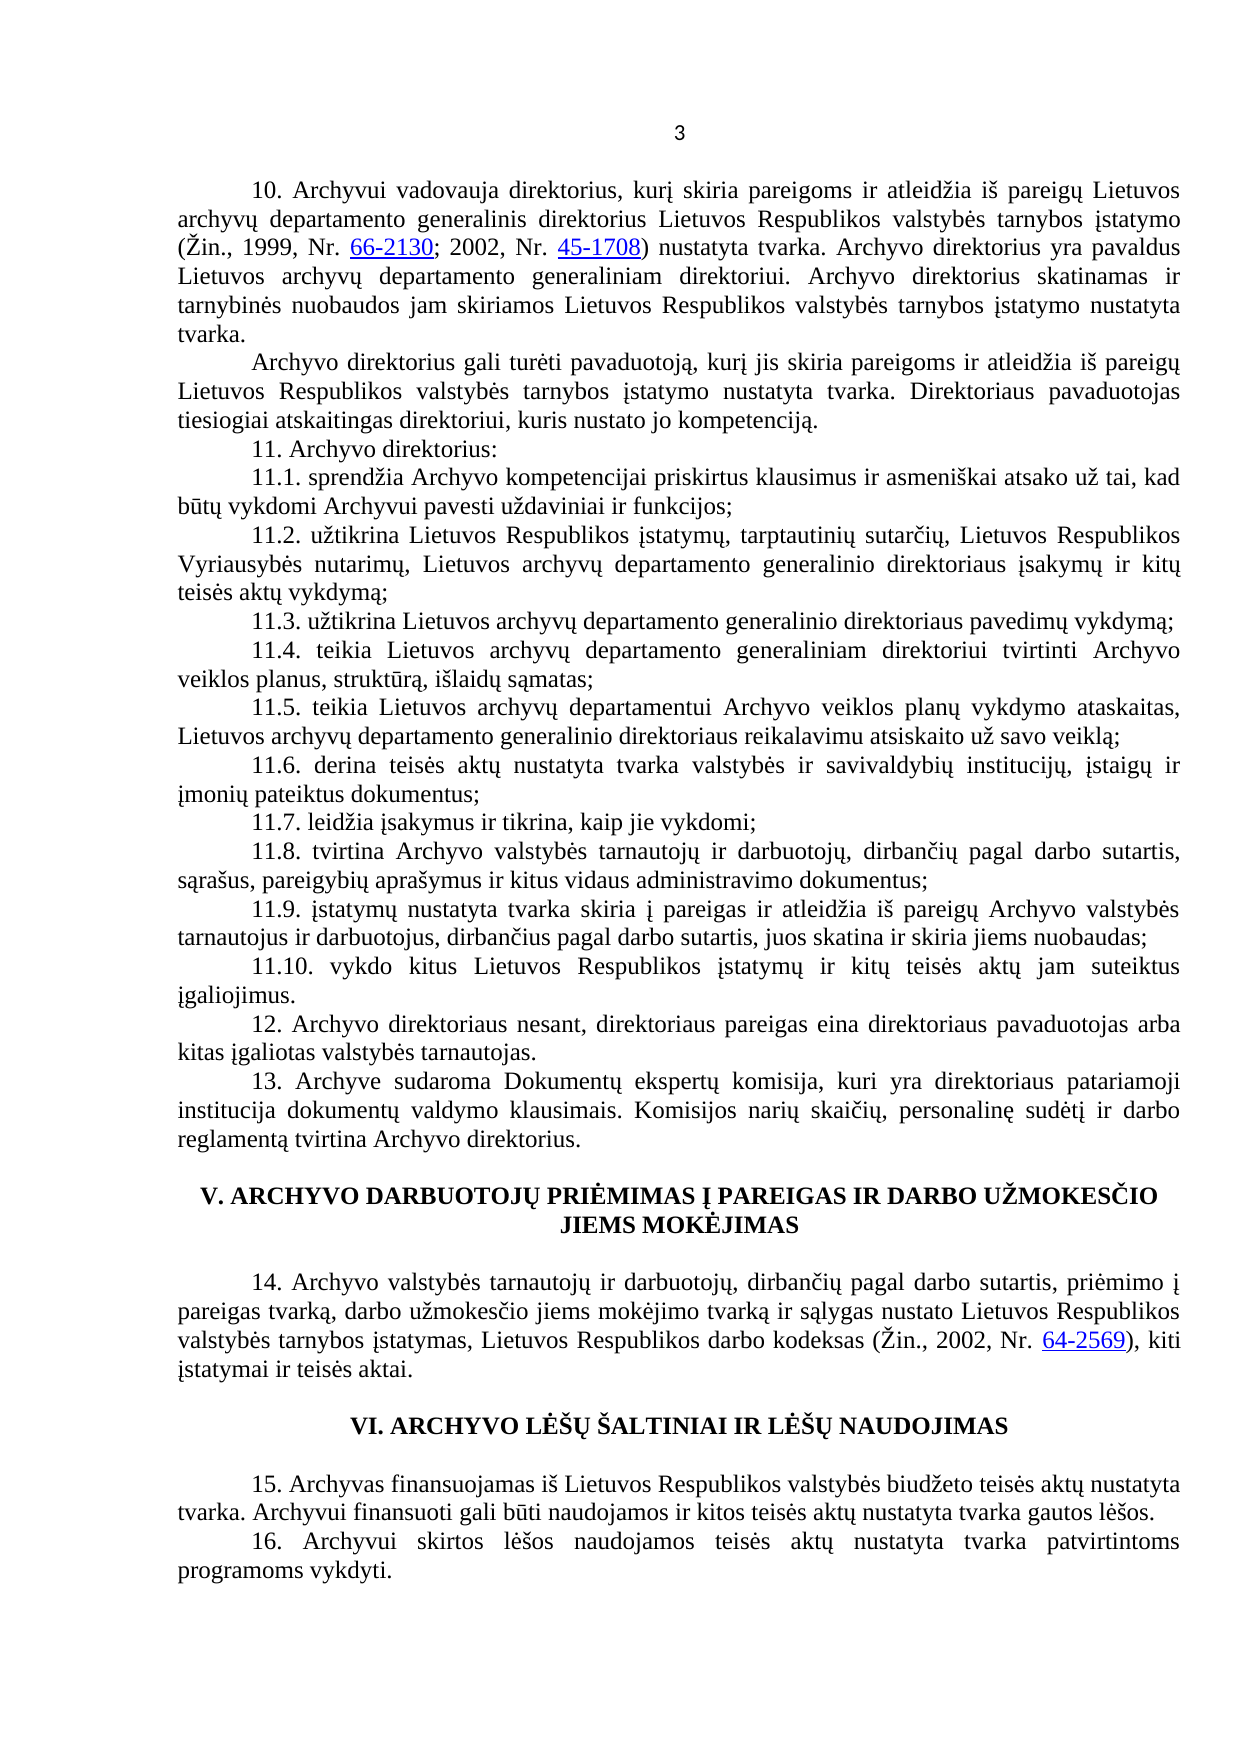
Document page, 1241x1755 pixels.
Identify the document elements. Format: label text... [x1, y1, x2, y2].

text V. ARCHYVO DARBUOTOJŲ PRIĖMIMAS Į PAREIGAS IR DARBO UŽMOKESČIO JIEMS MOKĖJIMAS [177, 1181, 1181, 1239]
text 11.3. užtikrina Lietuvos archyvų departamento generalinio direktoriaus pavedimų vykdymą; [177, 606, 1181, 635]
text 15. Archyvas finansuojamas iš Lietuvos Respublikos valstybės biudžeto teisės aktų nustatyta tvarka. Archyvui finansuoti gali būti naudojamos ir kitos teisės aktų nustatyta tvarka gautos lėšos. [177, 1469, 1181, 1526]
text 14. Archyvo valstybės tarnautojų ir darbuotojų, dirbančių pagal darbo sutartis, priėmimo į pareigas tvarką, darbo užmokesčio jiems mokėjimo tvarką ir sąlygas nustato Lietuvos Respublikos valstybės tarnybos įstatymas, Lietuvos Respublikos darbo kodeksas (Žin., 2002, Nr. 64-2569), kiti įstatymai ir teisės aktai. [177, 1267, 1181, 1382]
text 12. Archyvo direktoriaus nesant, direktoriaus pareigas eina direktoriaus pavaduotojas arba kitas įgaliotas valstybės tarnautojas. [177, 1009, 1181, 1066]
text 13. Archyve sudaroma Dokumentų ekspertų komisija, kuri yra direktoriaus patariamoji institucija dokumentų valdymo klausimais. Komisijos narių skaičių, personalinę sudėtį ir darbo reglamentą tvirtina Archyvo direktorius. [177, 1066, 1181, 1152]
text 11.9. įstatymų nustatyta tvarka skiria į pareigas ir atleidžia iš pareigų Archyvo valstybės tarnautojus ir darbuotojus, dirbančius pagal darbo sutartis, juos skatina ir skiria jiems nuobaudas; [177, 894, 1181, 951]
text 11.1. sprendžia Archyvo kompetencijai priskirtus klausimus ir asmeniškai atsako už tai, kad būtų vykdomi Archyvui pavesti uždaviniai ir funkcijos; [177, 462, 1181, 520]
text 16. Archyvui skirtos lėšos naudojamos teisės aktų nustatyta tvarka patvirtintoms programoms vykdyti. [177, 1526, 1181, 1584]
text 11.4. teikia Lietuvos archyvų departamento generaliniam direktoriui tvirtinti Archyvo veiklos planus, struktūrą, išlaidų sąmatas; [177, 635, 1181, 692]
text Archyvo direktorius gali turėti pavaduotoją, kurį jis skiria pareigoms ir atleidžia iš pareigų Lietuvos Respublikos valstybės tarnybos įstatymo nustatyta tvarka. Direktoriaus pavaduotojas tiesiogiai atskaitingas direktoriui, kuris nustato jo kompetenciją. [177, 347, 1181, 434]
text 11.7. leidžia įsakymus ir tikrina, kaip jie vykdomi; [177, 807, 1181, 836]
text 11.10. vykdo kitus Lietuvos Respublikos įstatymų ir kitų teisės aktų jam suteiktus įgaliojimus. [177, 951, 1181, 1009]
text 11.2. užtikrina Lietuvos Respublikos įstatymų, tarptautinių sutarčių, Lietuvos Respublikos Vyriausybės nutarimų, Lietuvos archyvų departamento generalinio direktoriaus įsakymų ir kitų teisės aktų vykdymą; [177, 520, 1181, 606]
text 11.6. derina teisės aktų nustatyta tvarka valstybės ir savivaldybių institucijų, įstaigų ir įmonių pateiktus dokumentus; [177, 750, 1181, 807]
text 10. Archyvui vadovauja direktorius, kurį skiria pareigoms ir atleidžia iš pareigų Lietuvos archyvų departamento generalinis direktorius Lietuvos Respublikos valstybės tarnybos įstatymo (Žin., 1999, Nr. 66-2130; 2002, Nr. 45-1708) nustatyta tvarka. Archyvo direktorius yra pavaldus Lietuvos archyvų departamento generaliniam direktoriui. Archyvo direktorius skatinamas ir tarnybinės nuobaudos jam skiriamos Lietuvos Respublikos valstybės tarnybos įstatymo nustatyta tvarka. [177, 175, 1181, 347]
text VI. ARCHYVO LĖŠŲ ŠALTINIAI IR LĖŠŲ NAUDOJIMAS [177, 1411, 1181, 1440]
text 11.8. tvirtina Archyvo valstybės tarnautojų ir darbuotojų, dirbančių pagal darbo sutartis, sąrašus, pareigybių aprašymus ir kitus vidaus administravimo dokumentus; [177, 836, 1181, 894]
text 11.5. teikia Lietuvos archyvų departamentui Archyvo veiklos planų vykdymo ataskaitas, Lietuvos archyvų departamento generalinio direktoriaus reikalavimu atsiskaito už savo veiklą; [177, 692, 1181, 750]
text 11. Archyvo direktorius: [177, 434, 1181, 462]
